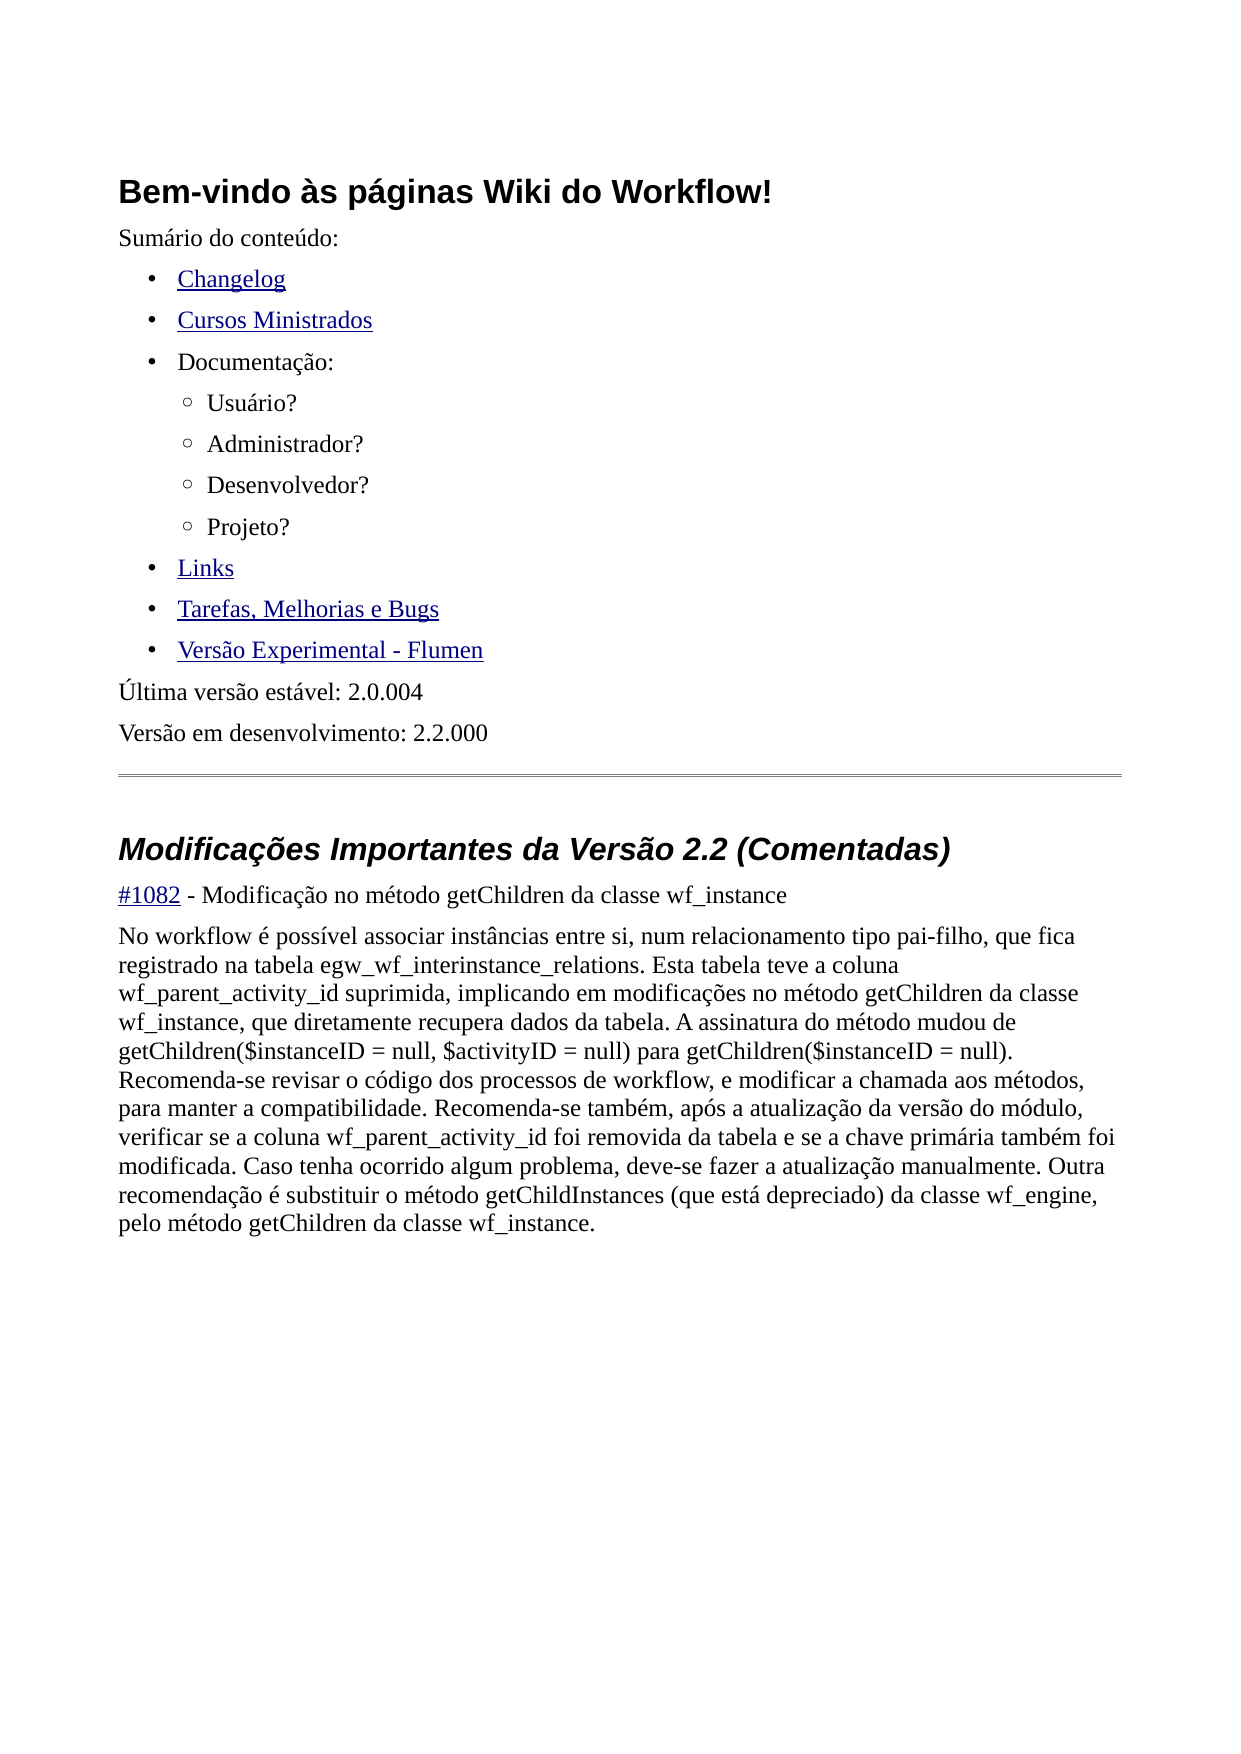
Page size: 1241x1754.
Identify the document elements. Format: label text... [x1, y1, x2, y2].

text #1082 - Modificação no método getChildren da classe wf_instance [118, 880, 1122, 908]
list Projeto? [177, 512, 1122, 541]
list Administrador? [177, 429, 1122, 458]
list Usuário? [177, 388, 1122, 417]
list Desenvolvedor? [177, 471, 1122, 499]
list Versão Experimental - Flumen [148, 636, 1122, 664]
list Tarefas, Melhorias e Bugs [148, 594, 1122, 623]
subtitle Modificações Importantes da Versão 2.2 (Comentadas) [118, 830, 1122, 867]
subtitle Bem-vindo às páginas Wiki do Workflow! [118, 172, 1122, 211]
text Versão em desenvolvimento: 2.2.000 [118, 718, 1122, 747]
text No workflow é possível associar instâncias entre si, num relacionamento tipo pai-filho, que fica registrado na tabela egw_wf_interinstance_relations. Esta tabela teve a coluna wf_parent_activity_id suprimida, implicando em modificações no método getChildren da classe wf_instance, que diretamente recupera dados da tabela. A assinatura do método mudou de getChildren($instanceID = null, $activityID = null) para getChildren($instanceID = null). Recomenda-se revisar o código dos processos de workflow, e modificar a chamada aos métodos, para manter a compatibilidade. Recomenda-se também, após a atualização da versão do módulo, verificar se a coluna wf_parent_activity_id foi removida da tabela e se a chave primária também foi modificada. Caso tenha ocorrido algum problema, deve-se fazer a atualização manualmente. Outra recomendação é substituir o método getChildInstances (que está depreciado) da classe wf_engine, pelo método getChildren da classe wf_instance. [118, 921, 1122, 1237]
list Links [148, 553, 1122, 582]
list Cursos Ministrados [148, 306, 1122, 334]
list Changelog [148, 264, 1122, 293]
list Documentação: [148, 347, 1122, 376]
text Sumário do conteúdo: [118, 223, 1122, 252]
text Última versão estável: 2.0.004 [118, 677, 1122, 706]
